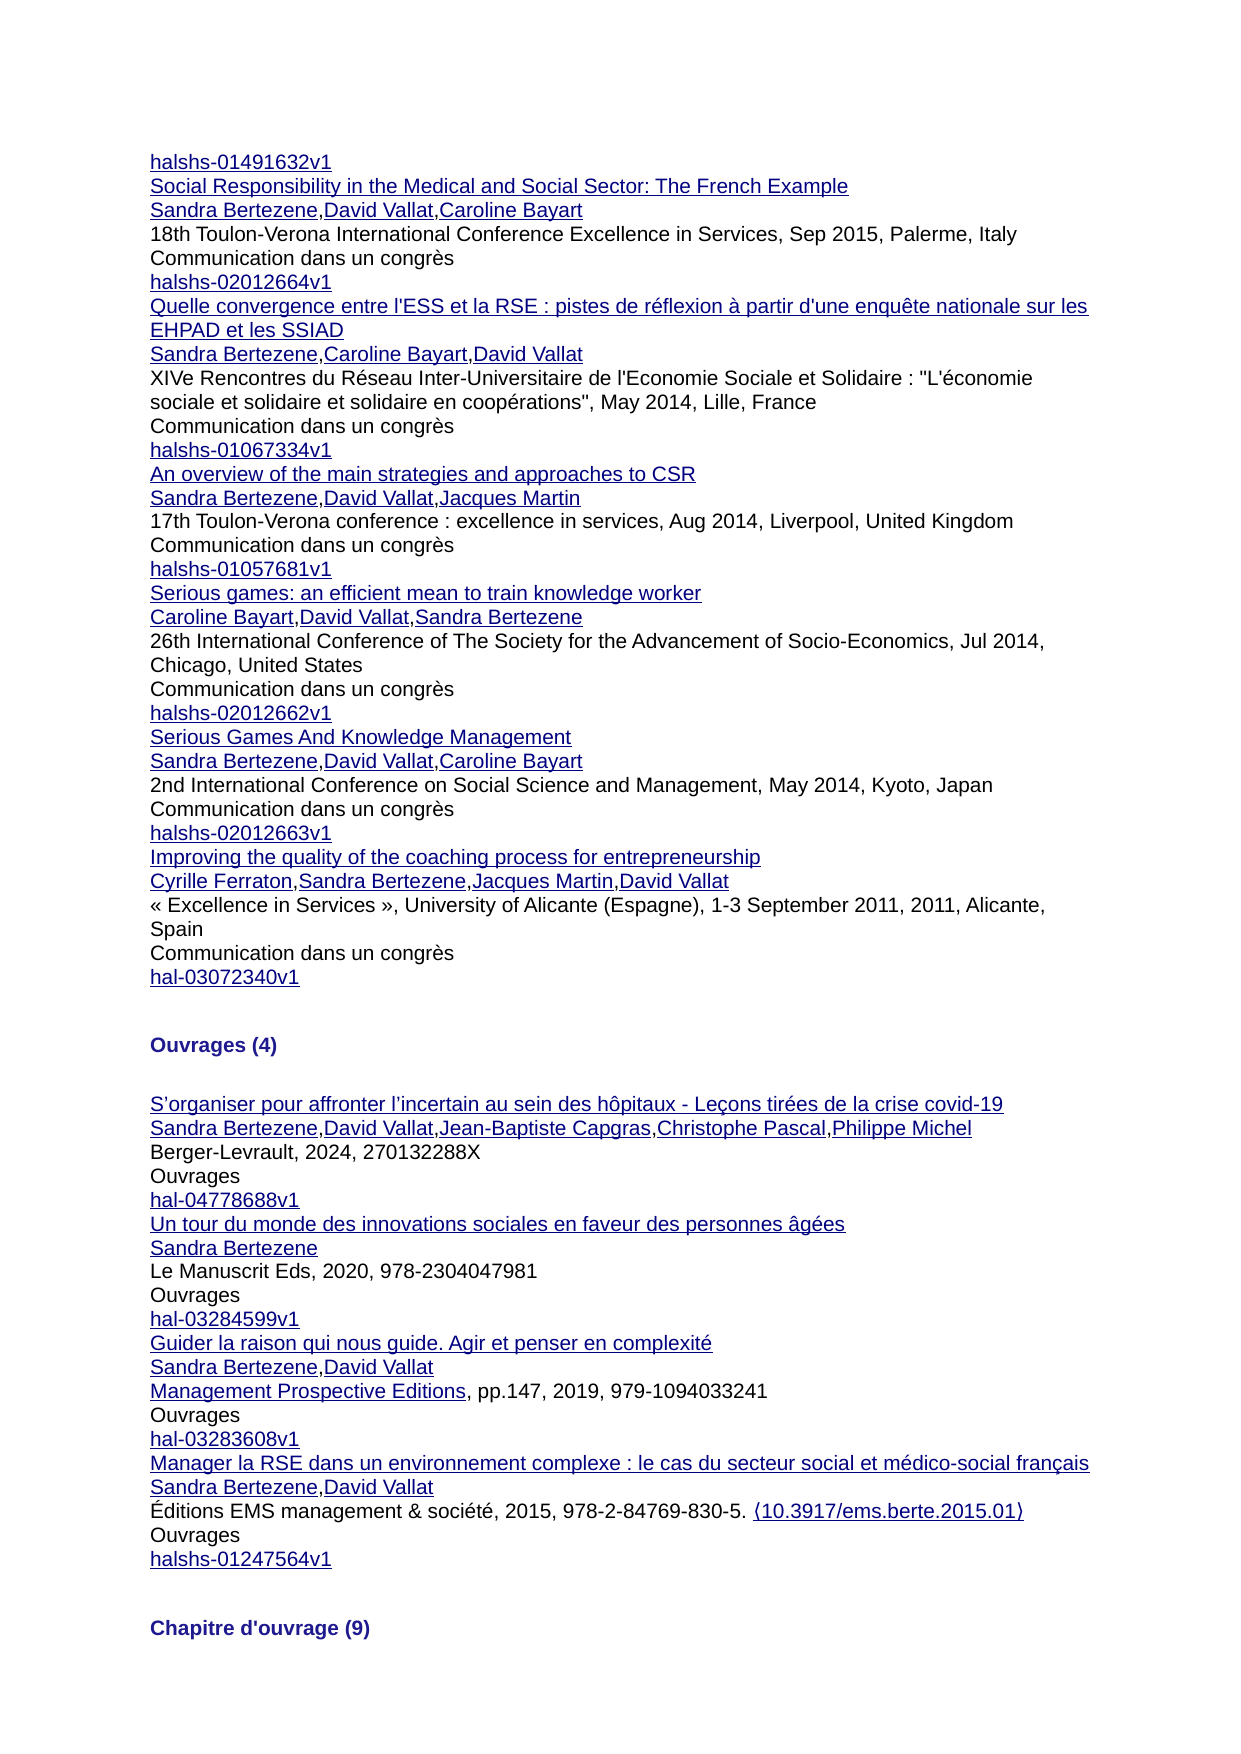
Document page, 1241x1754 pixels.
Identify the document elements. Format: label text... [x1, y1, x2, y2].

table_cell Quelle convergence entre l'ESS et la RSE : pistes de réflexion à partir d'une enquête nationale sur les EHPAD et les SSIAD Sandra Bertezene,Caroline Bayart,David Vallat XIVe Rencontres du Réseau Inter-Universitaire de l'Economie Sociale et Solidaire : "L'économie sociale et solidaire et solidaire en coopérations", May 2014, Lille, France Communication dans un congrès halshs-01067334v1 [150, 294, 1090, 461]
table_header S’organiser pour affronter l’incertain au sein des hôpitaux - Leçons tirées de la crise covid-19 Sandra Bertezene,David Vallat,Jean-Baptiste Capgras,Christophe Pascal,Philippe Michel Berger-Levrault, 2024, 270132288X Ouvrages hal-04778688v1 [150, 1092, 1090, 1211]
table_cell Un tour du monde des innovations sociales en faveur des personnes âgées Sandra Bertezene Le Manuscrit Eds, 2020, 978-2304047981 Ouvrages hal-03284599v1 [150, 1211, 1090, 1331]
subtitle Chapitre d'ouvrage (9) [150, 1616, 1090, 1639]
table_cell Serious games: an efficient mean to train knowledge worker Caroline Bayart,David Vallat,Sandra Bertezene 26th International Conference of The Society for the Advancement of Socio-Economics, Jul 2014, Chicago, United States Communication dans un congrès halshs-02012662v1 [150, 581, 1090, 725]
table_cell Social Responsibility in the Medical and Social Sector: The French Example Sandra Bertezene,David Vallat,Caroline Bayart 18th Toulon-Verona International Conference Excellence in Services, Sep 2015, Palerme, Italy Communication dans un congrès halshs-02012664v1 [150, 174, 1090, 294]
table_cell An overview of the main strategies and approaches to CSR Sandra Bertezene,David Vallat,Jacques Martin 17th Toulon-Verona conference : excellence in services, Aug 2014, Liverpool, United Kingdom Communication dans un congrès halshs-01057681v1 [150, 461, 1090, 581]
table_cell halshs-01491632v1 [150, 150, 1090, 174]
table_cell Serious Games And Knowledge Management Sandra Bertezene,David Vallat,Caroline Bayart 2nd International Conference on Social Science and Management, May 2014, Kyoto, Japan Communication dans un congrès halshs-02012663v1 [150, 725, 1090, 845]
table_cell Sandra Bertezene,David Vallat Éditions EMS management & société, 2015, 978-2-84769-830-5. ⟨10.3917/ems.berte.2015.01⟩ Ouvrages halshs-01247564v1 [150, 1473, 1090, 1571]
table_cell Manager la RSE dans un environnement complexe : le cas du secteur social et médico-social français [150, 1451, 1090, 1472]
subtitle Ouvrages (4) [150, 1033, 1090, 1057]
table_cell Improving the quality of the coaching process for entrepreneurship Cyrille Ferraton,Sandra Bertezene,Jacques Martin,David Vallat « Excellence in Services », University of Alicante (Espagne), 1-3 September 2011, 2011, Alicante, Spain Communication dans un congrès hal-03072340v1 [150, 845, 1090, 988]
table_cell Guider la raison qui nous guide. Agir et penser en complexité Sandra Bertezene,David Vallat Management Prospective Editions, pp.147, 2019, 979-1094033241 Ouvrages hal-03283608v1 [150, 1331, 1090, 1451]
